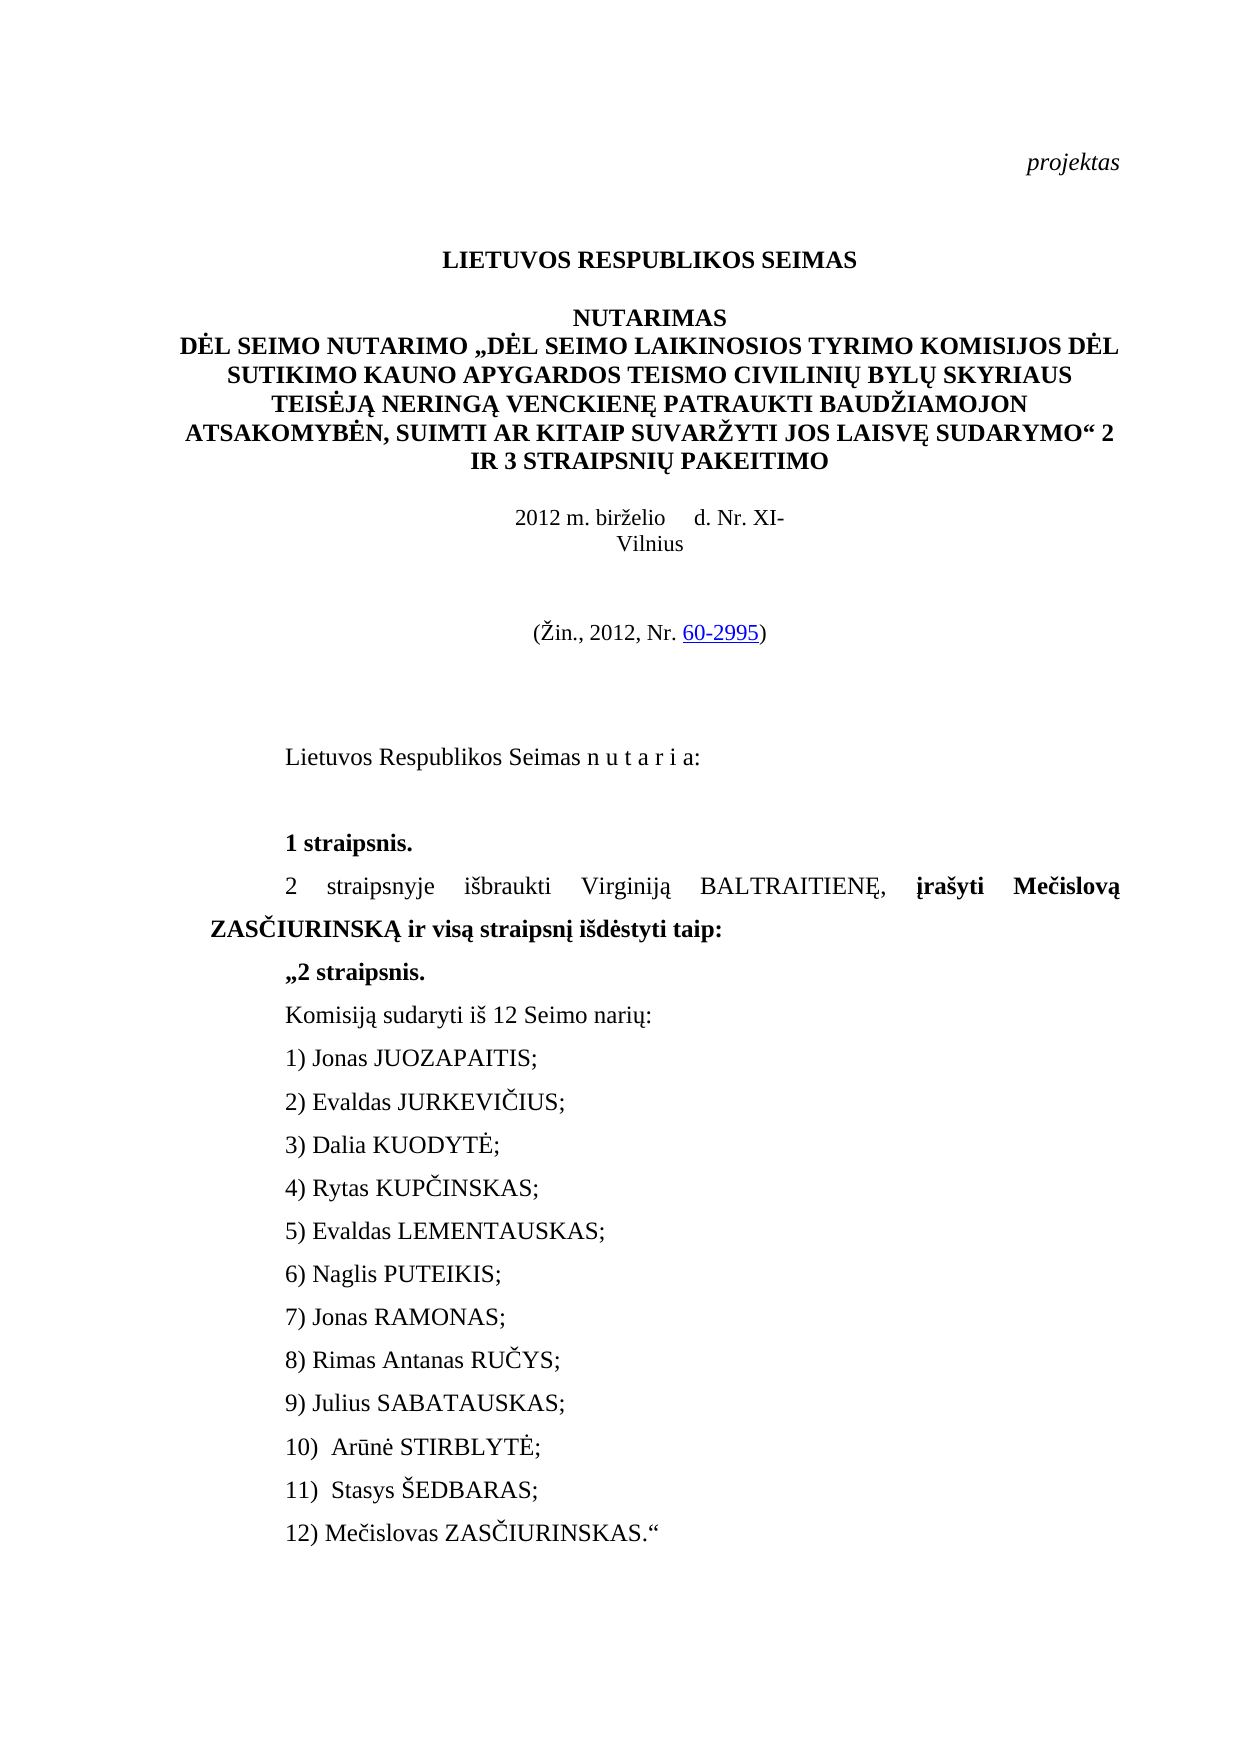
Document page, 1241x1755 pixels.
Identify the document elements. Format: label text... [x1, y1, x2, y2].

text NUTARIMAS [177, 303, 1122, 331]
text Komisiją sudaryti iš 12 Seimo narių: [210, 1000, 1120, 1029]
text 3) Dalia KUODYTĖ; [210, 1130, 1120, 1158]
text „2 straipsnis. [210, 957, 1120, 986]
text 8) Rimas Antanas RUČYS; [210, 1345, 1120, 1374]
text LIETUVOS RESPUBLIKOS SEIMAS [177, 245, 1122, 274]
text 2012 m. birželio d. Nr. XI- Vilnius [177, 504, 1122, 557]
text 11) Stasys ŠEDBARAS; [210, 1475, 1120, 1503]
text 2) Evaldas JURKEVIČIUS; [210, 1087, 1120, 1115]
text 9) Julius SABATAUSKAS; [210, 1388, 1120, 1417]
text 7) Jonas RAMONAS; [210, 1302, 1120, 1331]
text 4) Rytas KUPČINSKAS; [210, 1173, 1120, 1202]
text 5) Evaldas LEMENTAUSKAS; [210, 1216, 1120, 1245]
text 1) Jonas JUOZAPAITIS; [210, 1043, 1120, 1072]
text Lietuvos Respublikos Seimas n u t a r i a: [210, 742, 1120, 770]
text 12) Mečislovas ZASČIURINSKAS.“ [210, 1518, 1120, 1547]
text (Žin., 2012, Nr. 60-2995) [177, 619, 1122, 645]
text 10) Arūnė STIRBLYTĖ; [210, 1432, 1120, 1460]
text 1 straipsnis. [210, 828, 1120, 857]
text 6) Naglis PUTEIKIS; [210, 1259, 1120, 1288]
text DĖL SEIMO NUTARIMO „DĖL SEIMO LAIKINOSIOS TYRIMO KOMISIJOS DĖL SUTIKIMO KAUNO APYGARDOS TEISMO CIVILINIŲ BYLŲ SKYRIAUS TEISĖJĄ NERINGĄ VENCKIENĘ PATRAUKTI BAUDŽIAMOJON ATSAKOMYBĖN, SUIMTI AR KITAIP SUVARŽYTI JOS LAISVĘ SUDARYMO“ 2 IR 3 STRAIPSNIŲ PAKEITIMO [177, 331, 1122, 475]
text 2 straipsnyje išbraukti Virginiją BALTRAITIENĘ, įrašyti Mečislovą ZASČIURINSKĄ ir visą straipsnį išdėstyti taip: [210, 871, 1120, 943]
text projektas [177, 147, 1122, 176]
